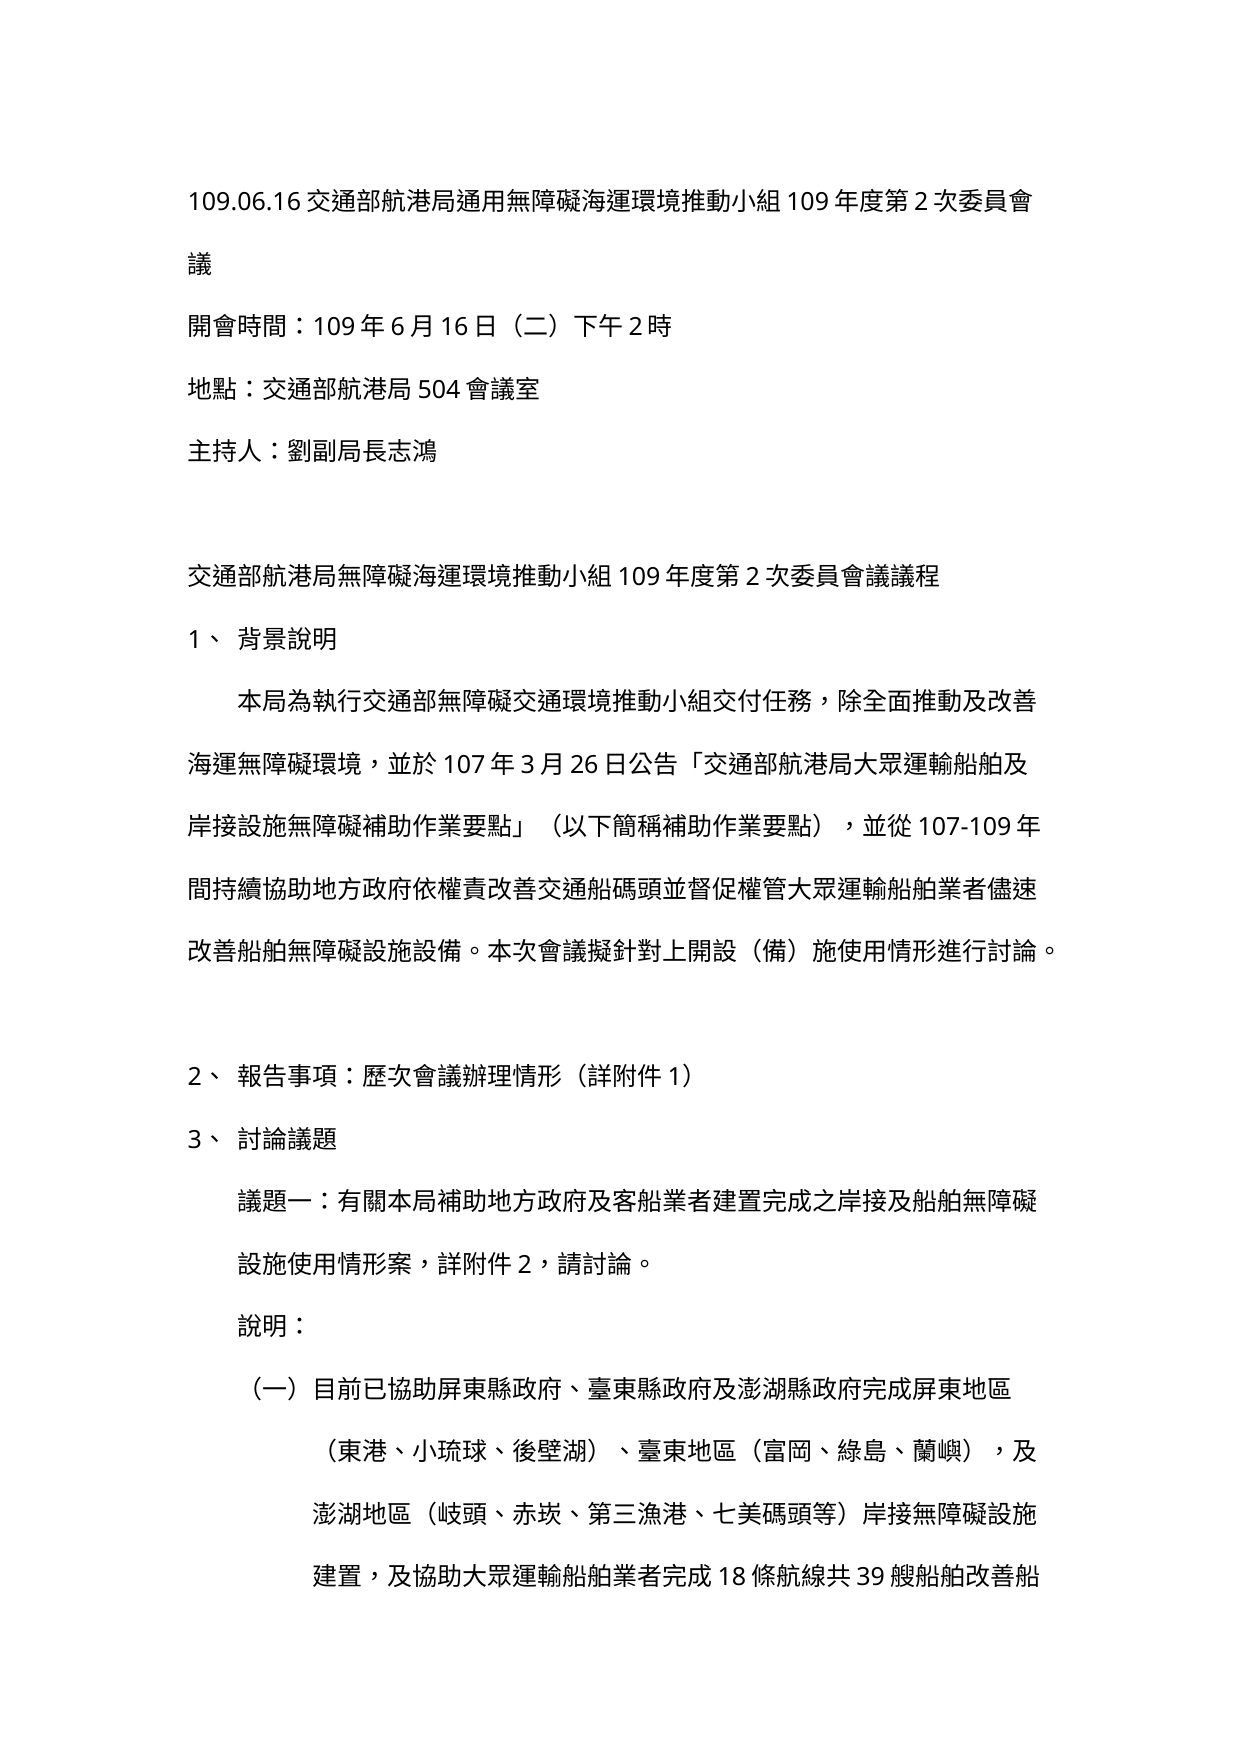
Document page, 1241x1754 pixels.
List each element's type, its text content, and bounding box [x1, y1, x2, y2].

text 開會時間：109年6月16日（二）下午2時 [187, 283, 1053, 346]
list 討論議題 [187, 1096, 1053, 1158]
list 背景說明 [187, 596, 1053, 658]
text 本局為執行交通部無障礙交通環境推動小組交付任務，除全面推動及改善海運無障礙環境，並於107年3月26日公告「交通部航港局大眾運輸船舶及岸接設施無障礙補助作業要點」（以下簡稱補助作業要點），並從107-109年間持續協助地方政府依權責改善交通船碼頭並督促權管大眾運輸船舶業者儘速改善船舶無障礙設施設備。本次會議擬針對上開設（備）施使用情形進行討論。 [187, 658, 1053, 1033]
text 主持人：劉副局長志鴻 [187, 408, 1053, 471]
text 說明： [237, 1283, 1053, 1346]
text 議題一：有關本局補助地方政府及客船業者建置完成之岸接及船舶無障礙設施使用情形案，詳附件2，請討論。 [237, 1158, 1053, 1283]
text 109.06.16交通部航港局通用無障礙海運環境推動小組109年度第2次委員會議 [187, 158, 1053, 283]
text 地點：交通部航港局504會議室 [187, 346, 1053, 408]
text 交通部航港局無障礙海運環境推動小組109年度第2次委員會議議程 [187, 533, 1053, 596]
text （一）目前已協助屏東縣政府、臺東縣政府及澎湖縣政府完成屏東地區（東港、小琉球、後壁湖）、臺東地區（富岡、綠島、蘭嶼），及澎湖地區（岐頭、赤崁、第三漁港、七美碼頭等）岸接無障礙設施建置，及協助大眾運輸船舶業者完成18條航線共39艘船舶改善船 [237, 1346, 1053, 1596]
list 報告事項：歷次會議辦理情形（詳附件1） [187, 1033, 1053, 1096]
